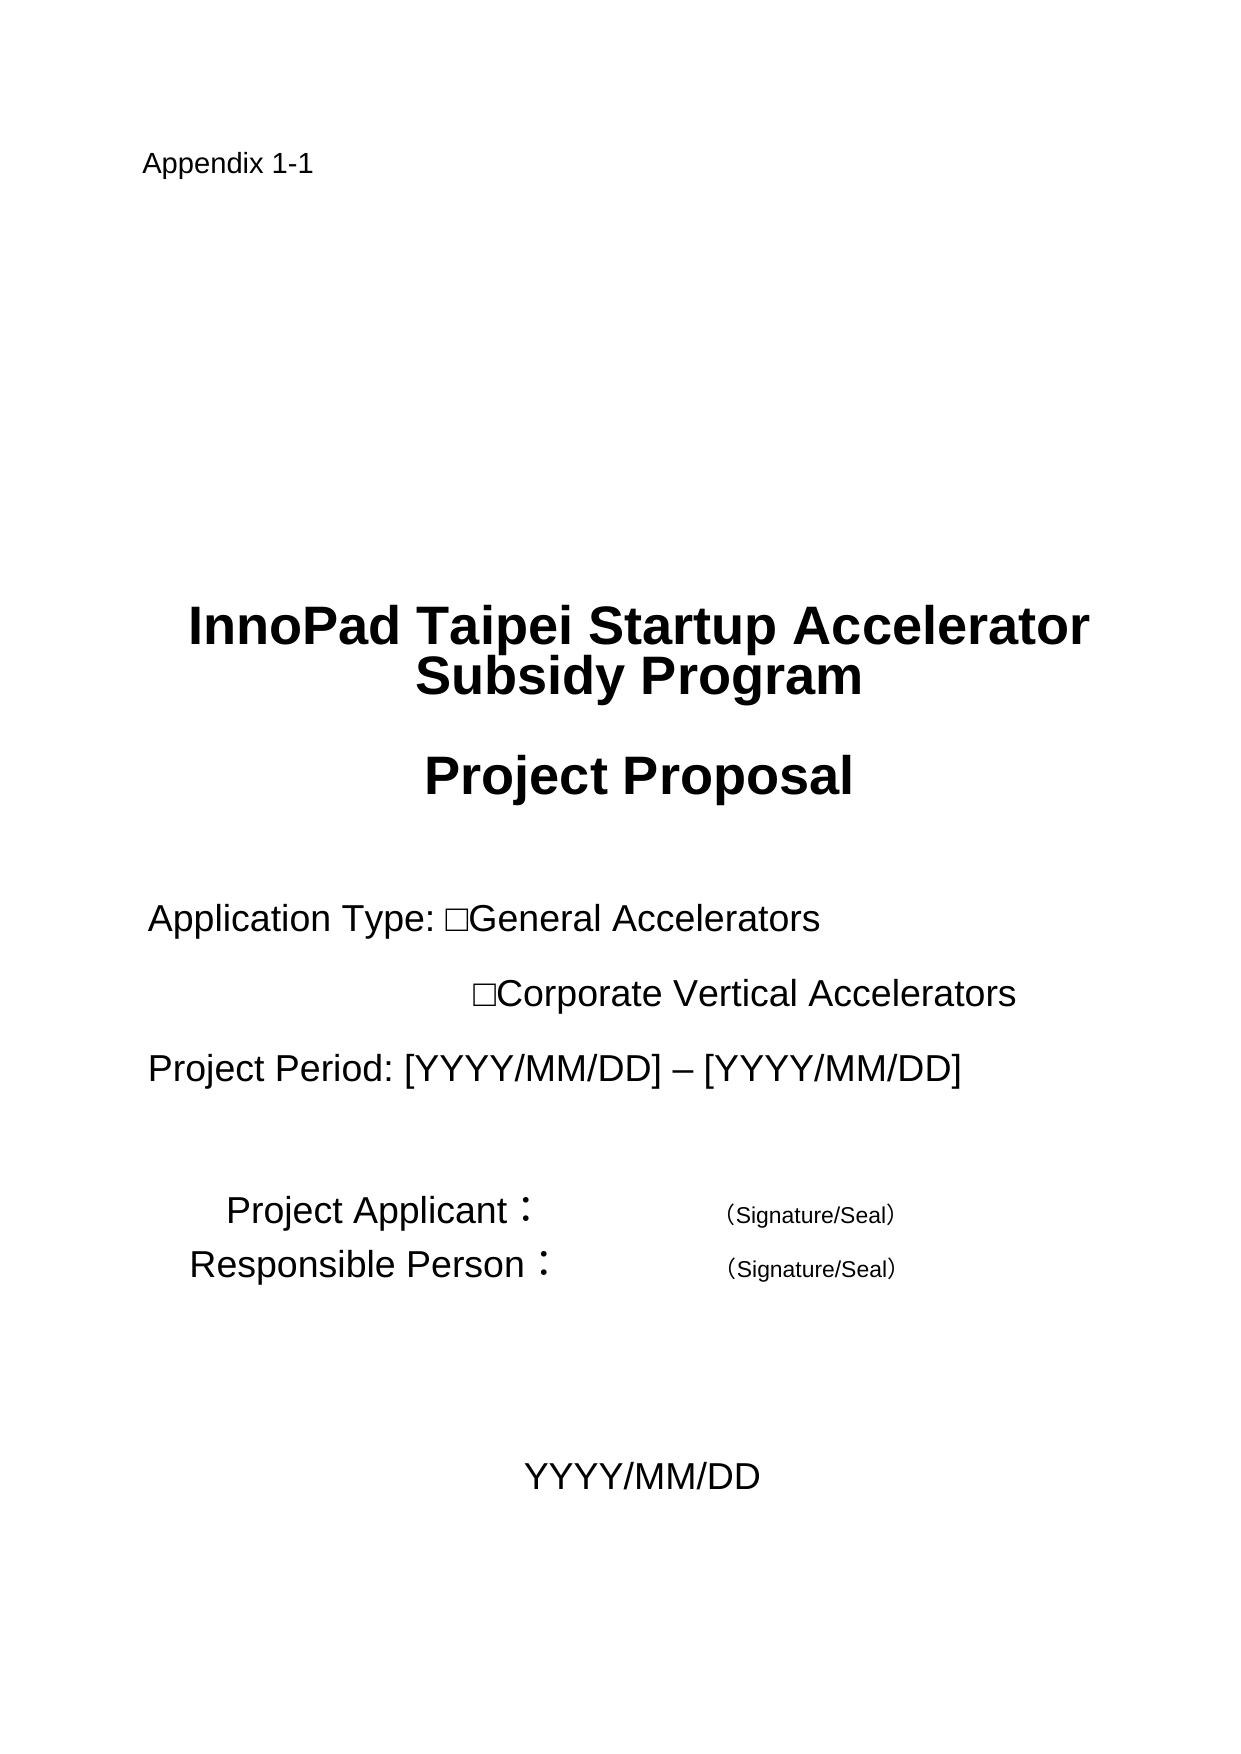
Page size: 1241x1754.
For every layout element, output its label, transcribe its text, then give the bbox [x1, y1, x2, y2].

text Appendix 1-1 [142, 105, 1137, 155]
text Responsible Person： （Signature/Seal） [148, 1234, 1137, 1288]
text Project Applicant： （Signature/Seal） [148, 1180, 1137, 1234]
text Application Type: □General Accelerators [148, 880, 1137, 955]
text Project Proposal [142, 755, 1137, 805]
text Project Period: [YYYY/MM/DD] – [YYYY/MM/DD] [148, 1030, 1137, 1105]
text InnoPad Taipei Startup Accelerator Subsidy Program [142, 605, 1137, 705]
text □Corporate Vertical Accelerators [473, 955, 1137, 1030]
text YYYY/MM/DD [148, 1438, 1137, 1513]
